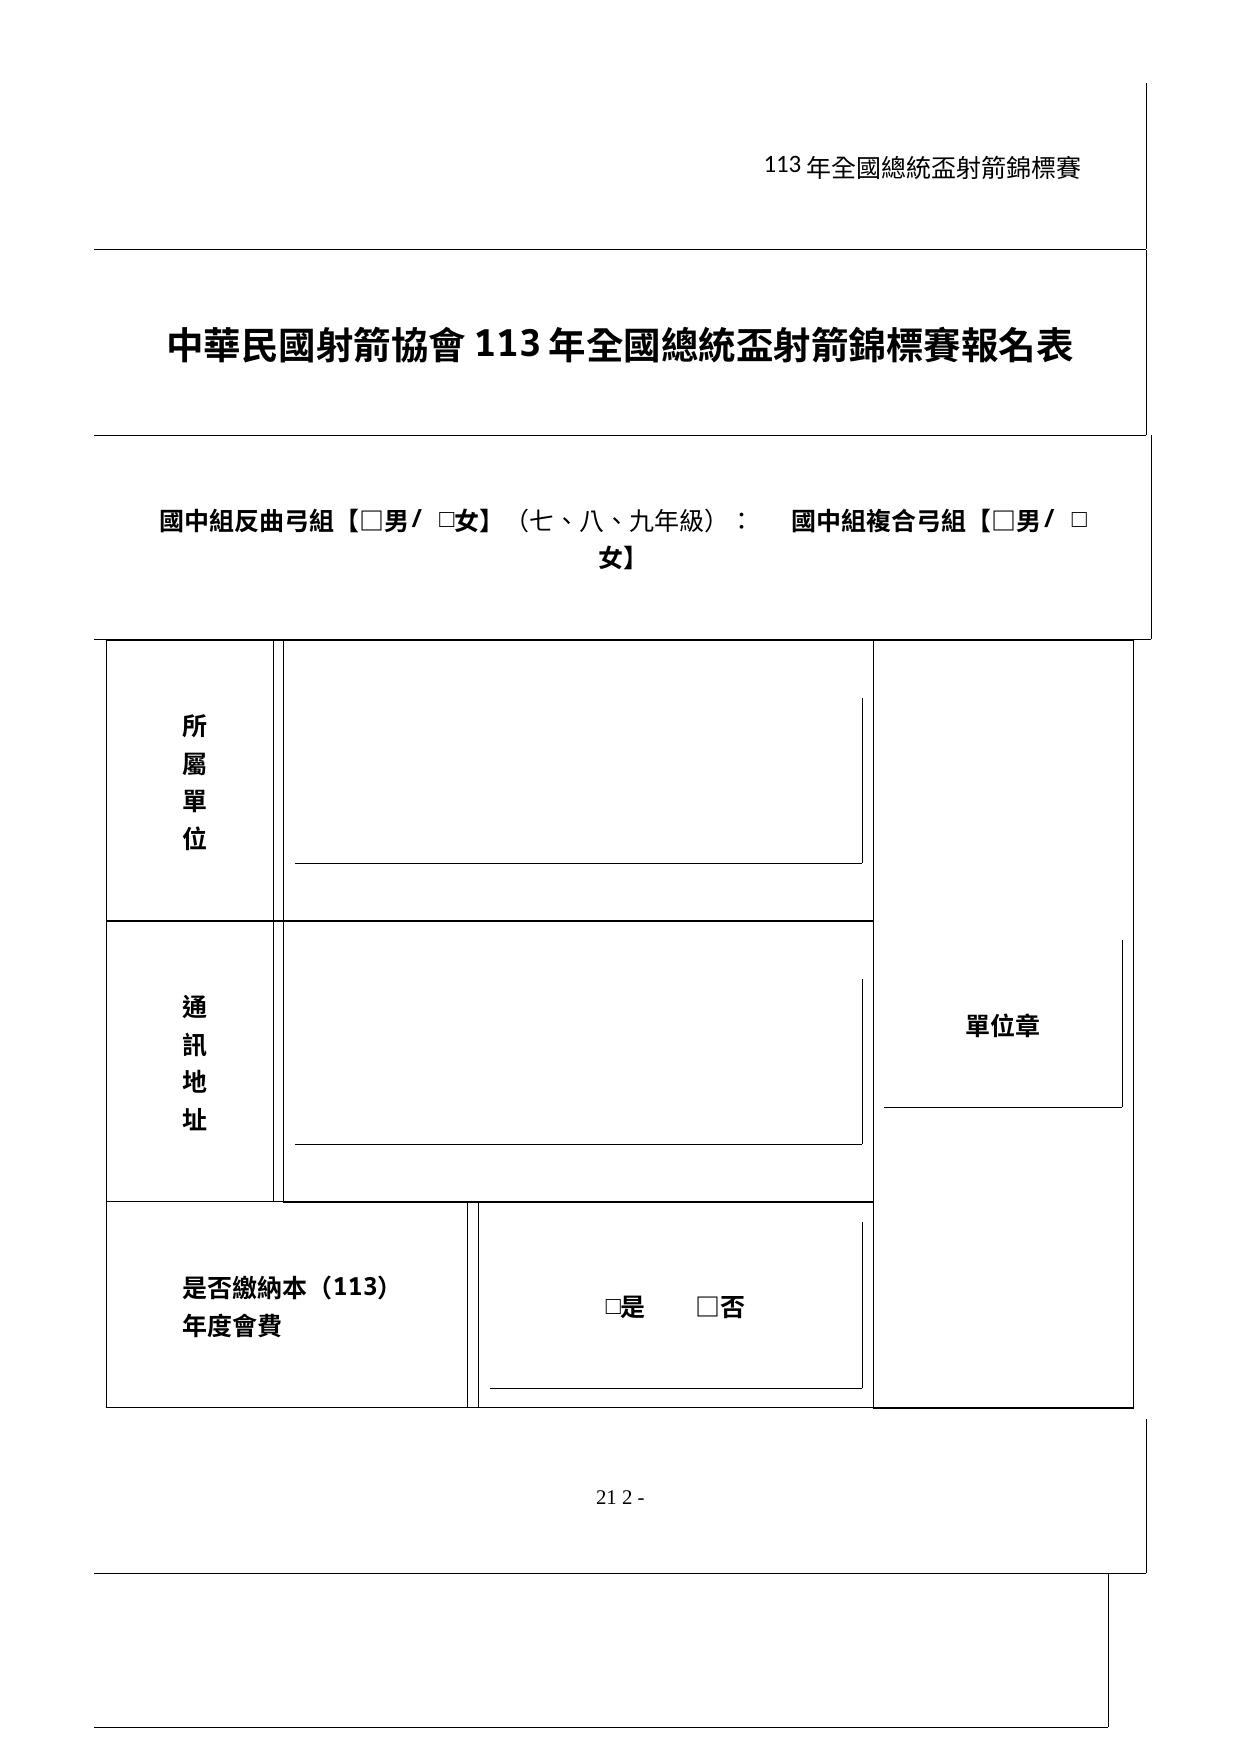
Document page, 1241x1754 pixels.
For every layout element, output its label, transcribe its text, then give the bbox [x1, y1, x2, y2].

table_header [274, 641, 283, 920]
table_cell 通訊地址 [107, 922, 273, 1201]
table_cell [274, 922, 283, 1201]
table_cell [468, 1203, 478, 1407]
subtitle 中華民國射箭協會113年全國總統盃射箭錦標賽報名表 [94, 249, 1146, 435]
table_cell □是 □否 [479, 1203, 873, 1407]
table_cell [284, 922, 873, 1201]
table_cell 是否繳納本（113）年度會費 [107, 1202, 467, 1407]
table_header 所屬單位 [107, 641, 273, 920]
subtitle 國中組反曲弓組【□男/ □女】（七、八、九年級）： 國中組複合弓組【□男/ □女】 [94, 435, 1151, 639]
table_header 單位章 [874, 641, 1133, 1407]
table_header [284, 641, 873, 920]
